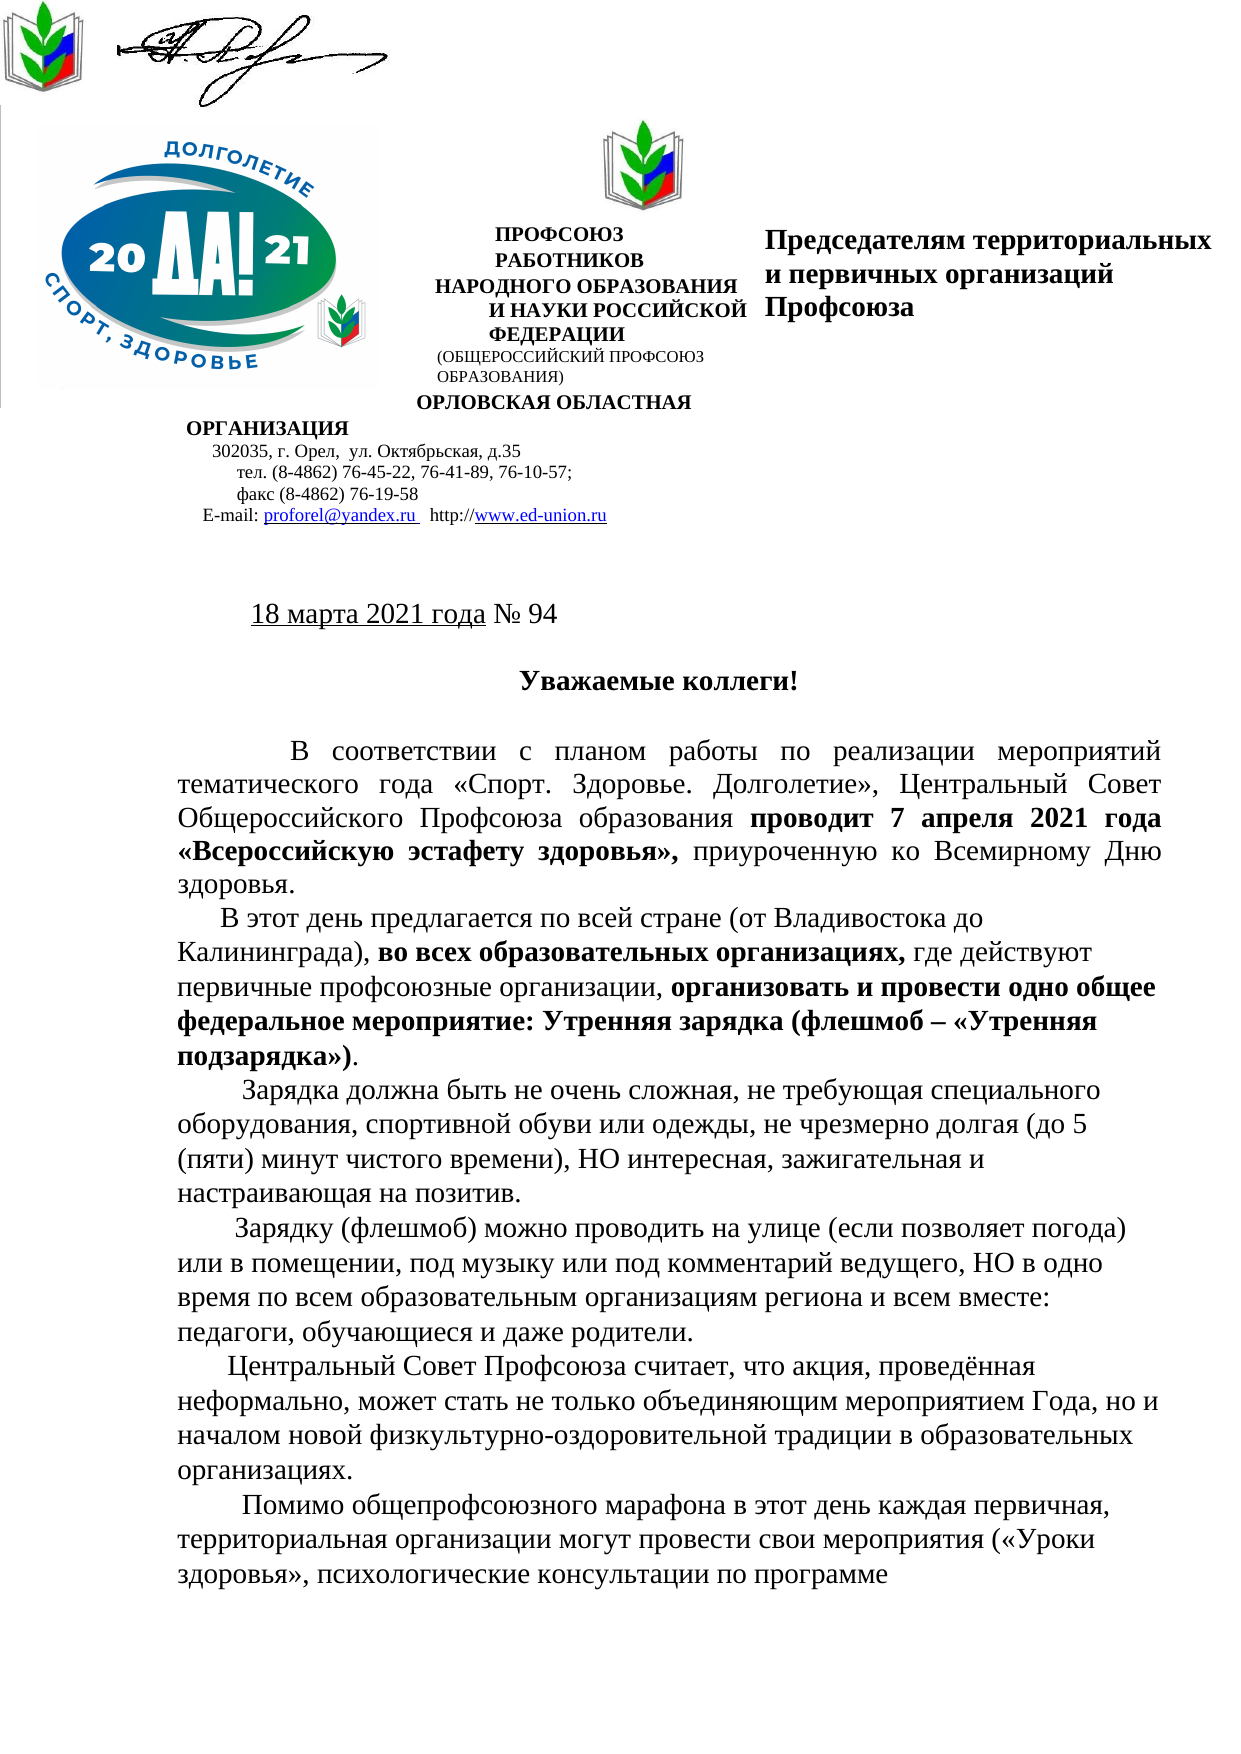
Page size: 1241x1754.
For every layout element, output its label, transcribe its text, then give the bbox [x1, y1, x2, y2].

text 18 марта 2021 года № 94 [177, 596, 1162, 629]
text В соответствии с планом работы по реализации мероприятий тематического года «Спорт. Здоровье. Долголетие», Центральный Совет Общероссийского Профсоюза образования проводит 7 апреля 2021 года «Всероссийскую эстафету здоровья», приуроченную ко Всемирному Дню здоровья. [177, 733, 1162, 900]
picture [600, 118, 686, 213]
picture [0, 0, 86, 95]
text Уважаемые коллеги! [176, 663, 1162, 696]
text Зарядку (флешмоб) можно проводить на улице (если позволяет погода) или в помещении, под музыку или под комментарий ведущего, НО в одно время по всем образовательным организациям региона и всем вместе: педагоги, обучающиеся и даже родители. [176, 1210, 1162, 1347]
text Помимо общепрофсоюзного марафона в этот день каждая первичная, территориальная организации могут провести свои мероприятия («Уроки здоровья», психологические консультации по программе [176, 1487, 1111, 1589]
text Зарядка должна быть не очень сложная, не требующая специального оборудования, спортивной обуви или одежды, не чрезмерно долгая (до 5 (пяти) минут чистого времени), НО интересная, зажигательная и настраивающая на позитив. [176, 1072, 1162, 1209]
table_header Председателям территориальных и первичных организаций Профсоюза [765, 222, 1217, 440]
text В этот день предлагается по всей стране (от Владивостока до Калининграда), во всех образовательных организациях, где действуют первичные профсоюзные организации, организовать и провести одно общее федеральное мероприятие: Утренняя зарядка (флешмоб – «Утренняя подзарядка»). [176, 900, 1162, 1071]
text Центральный Совет Профсоюза считает, что акция, проведённая неформально, может стать не только объединяющим мероприятием Года, но и началом новой физкультурно-оздоровительной традиции в образовательных организациях. [176, 1348, 1162, 1486]
text 302035, г. Орел, ул. Октябрьская, д.35 тел. (8-4862) 76-45-22, 76-41-89, 76-10-57; факс (8-4862) 76-19-58 [212, 440, 610, 504]
table_header ПРОФСОЮЗ РАБОТНИКОВ НАРОДНОГО ОБРАЗОВАНИЯ И НАУКИ РОССИЙСКОЙ ФЕДЕРАЦИИ (ОБЩЕРОССИЙСКИЙ ПРОФСОЮЗ ОБРАЗОВАНИЯ) ОРЛОВСКАЯ ОБЛАСТНАЯ ОРГАНИЗАЦИЯ [186, 222, 764, 440]
picture [0, 0, 416, 408]
text E-mail: proforel@yandex.ru http://www.ed-union.ru [202, 504, 1162, 526]
